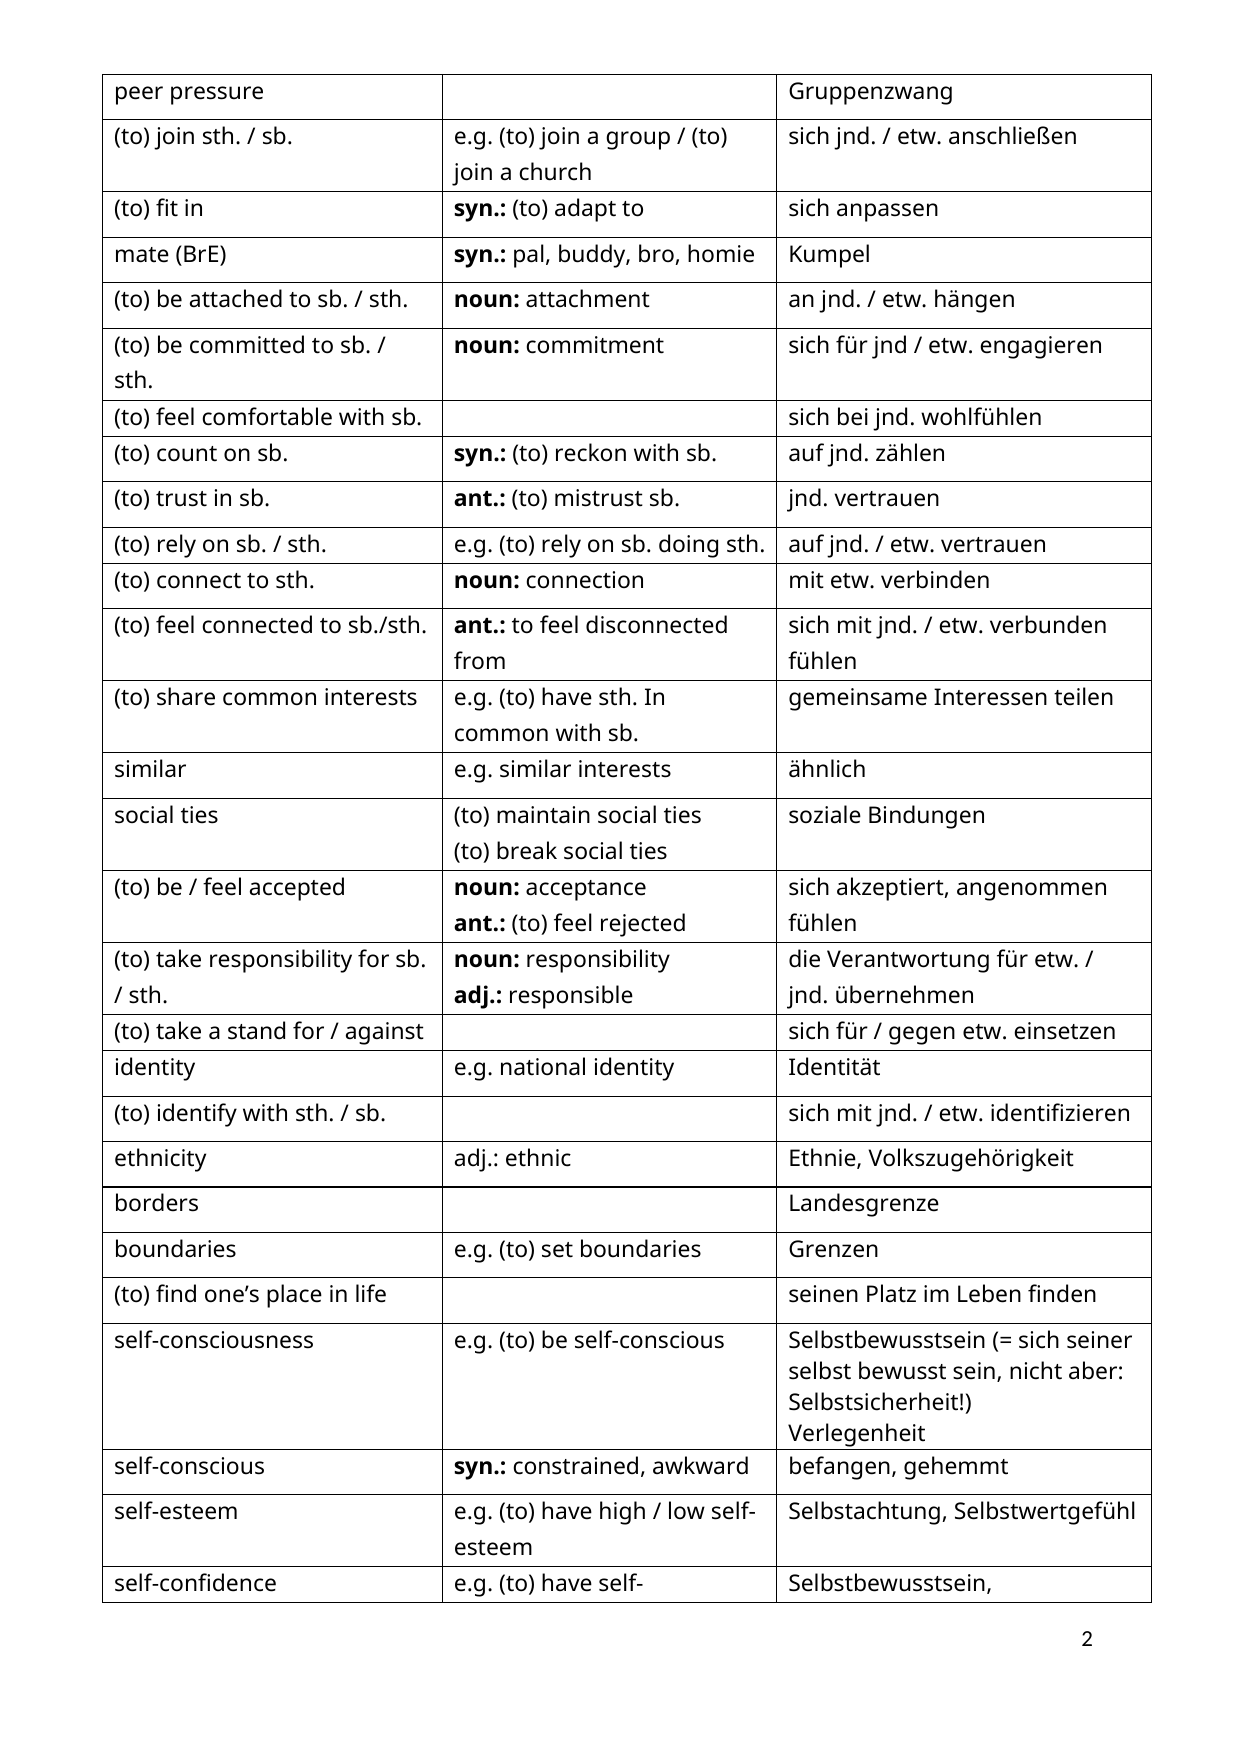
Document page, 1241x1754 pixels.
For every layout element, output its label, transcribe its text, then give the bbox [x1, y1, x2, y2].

table_cell sich anpassen [777, 192, 1151, 237]
table_cell noun: attachment [443, 283, 776, 327]
table_cell adj.: ethnic [443, 1142, 776, 1186]
table_cell sich für jnd / etw. engagieren [777, 329, 1151, 399]
table_cell noun: responsibility adj.: responsible [443, 943, 776, 1014]
table_cell e.g. similar interests [443, 753, 776, 798]
table_cell sich mit jnd. / etw. verbunden fühlen [777, 609, 1151, 680]
table_cell ähnlich [777, 753, 1151, 798]
table_cell an jnd. / etw. hängen [777, 283, 1151, 327]
table_cell ethnicity [103, 1142, 442, 1186]
table_cell e.g. national identity [443, 1051, 776, 1096]
table_cell (to) be attached to sb. / sth. [103, 283, 442, 327]
table_cell peer pressure [103, 75, 442, 119]
table_cell sich für / gegen etw. einsetzen [777, 1015, 1151, 1050]
table_cell boundaries [103, 1233, 442, 1277]
table_cell self-esteem [103, 1495, 442, 1566]
table_cell (to) be / feel accepted [103, 871, 442, 942]
table_cell e.g. (to) have sth. In common with sb. [443, 681, 776, 752]
table_cell (to) feel comfortable with sb. [103, 401, 442, 436]
table_cell (to) share common interests [103, 681, 442, 752]
table_cell die Verantwortung für etw. / jnd. übernehmen [777, 943, 1151, 1014]
table_cell sich akzeptiert, angenommen fühlen [777, 871, 1151, 942]
table_cell befangen, gehemmt [777, 1450, 1151, 1494]
table_cell ant.: (to) mistrust sb. [443, 482, 776, 527]
table_cell (to) identify with sth. / sb. [103, 1097, 442, 1141]
table_cell syn.: (to) adapt to [443, 192, 776, 237]
table_cell [443, 401, 776, 436]
table_cell mate (BrE) [103, 238, 442, 282]
table_cell (to) maintain social ties (to) break social ties [443, 799, 776, 870]
table_cell e.g. (to) join a group / (to) join a church [443, 120, 776, 191]
table_cell (to) take a stand for / against [103, 1015, 442, 1050]
table_cell gemeinsame Interessen teilen [777, 681, 1151, 752]
table_cell Identität [777, 1051, 1151, 1096]
table_cell Selbstbewusstsein, [777, 1567, 1151, 1602]
table_cell Gruppenzwang [777, 75, 1151, 119]
table_cell seinen Platz im Leben finden [777, 1278, 1151, 1323]
table_cell (to) trust in sb. [103, 482, 442, 527]
table_cell Kumpel [777, 238, 1151, 282]
table_cell Selbstachtung, Selbstwertgefühl [777, 1495, 1151, 1566]
table_cell (to) rely on sb. / sth. [103, 528, 442, 563]
table_cell Ethnie, Volkszugehörigkeit [777, 1142, 1151, 1186]
table_cell social ties [103, 799, 442, 870]
table_cell (to) connect to sth. [103, 564, 442, 608]
table_cell [443, 1188, 776, 1232]
table_cell self-conscious [103, 1450, 442, 1494]
table_cell (to) join sth. / sb. [103, 120, 442, 191]
table_cell syn.: constrained, awkward [443, 1450, 776, 1494]
table_cell e.g. (to) have high / low self-esteem [443, 1495, 776, 1566]
table_cell (to) fit in [103, 192, 442, 237]
table_cell borders [103, 1188, 442, 1232]
table_cell Grenzen [777, 1233, 1151, 1277]
table_cell (to) take responsibility for sb. / sth. [103, 943, 442, 1014]
table_cell mit etw. verbinden [777, 564, 1151, 608]
table_cell sich mit jnd. / etw. identifizieren [777, 1097, 1151, 1141]
table_cell sich bei jnd. wohlfühlen [777, 401, 1151, 436]
table_cell similar [103, 753, 442, 798]
table_cell [443, 1097, 776, 1141]
table_cell self-confidence [103, 1567, 442, 1602]
table_cell syn.: pal, buddy, bro, homie [443, 238, 776, 282]
table_cell identity [103, 1051, 442, 1096]
table_cell (to) be committed to sb. / sth. [103, 329, 442, 399]
table_cell jnd. vertrauen [777, 482, 1151, 527]
table_cell e.g. (to) be self-conscious [443, 1324, 776, 1449]
table_cell (to) count on sb. [103, 437, 442, 481]
table_cell soziale Bindungen [777, 799, 1151, 870]
table_cell noun: acceptance ant.: (to) feel rejected [443, 871, 776, 942]
table_cell sich jnd. / etw. anschließen [777, 120, 1151, 191]
table_cell (to) feel connected to sb./sth. [103, 609, 442, 680]
table_cell Landesgrenze [777, 1188, 1151, 1232]
table_cell [443, 75, 776, 119]
table_cell [443, 1015, 776, 1050]
table_cell Selbstbewusstsein (= sich seiner selbst bewusst sein, nicht aber: Selbstsicherheit!) Verlegenheit [777, 1324, 1151, 1449]
table_cell e.g. (to) set boundaries [443, 1233, 776, 1277]
table_cell e.g. (to) rely on sb. doing sth. [443, 528, 776, 563]
table_cell ant.: to feel disconnected from [443, 609, 776, 680]
table_cell syn.: (to) reckon with sb. [443, 437, 776, 481]
table_cell [443, 1278, 776, 1323]
table_cell noun: connection [443, 564, 776, 608]
table_cell noun: commitment [443, 329, 776, 399]
table_cell auf jnd. / etw. vertrauen [777, 528, 1151, 563]
table_cell auf jnd. zählen [777, 437, 1151, 481]
table_cell self-consciousness [103, 1324, 442, 1449]
table_cell (to) find one’s place in life [103, 1278, 442, 1323]
table_cell e.g. (to) have self- [443, 1567, 776, 1602]
